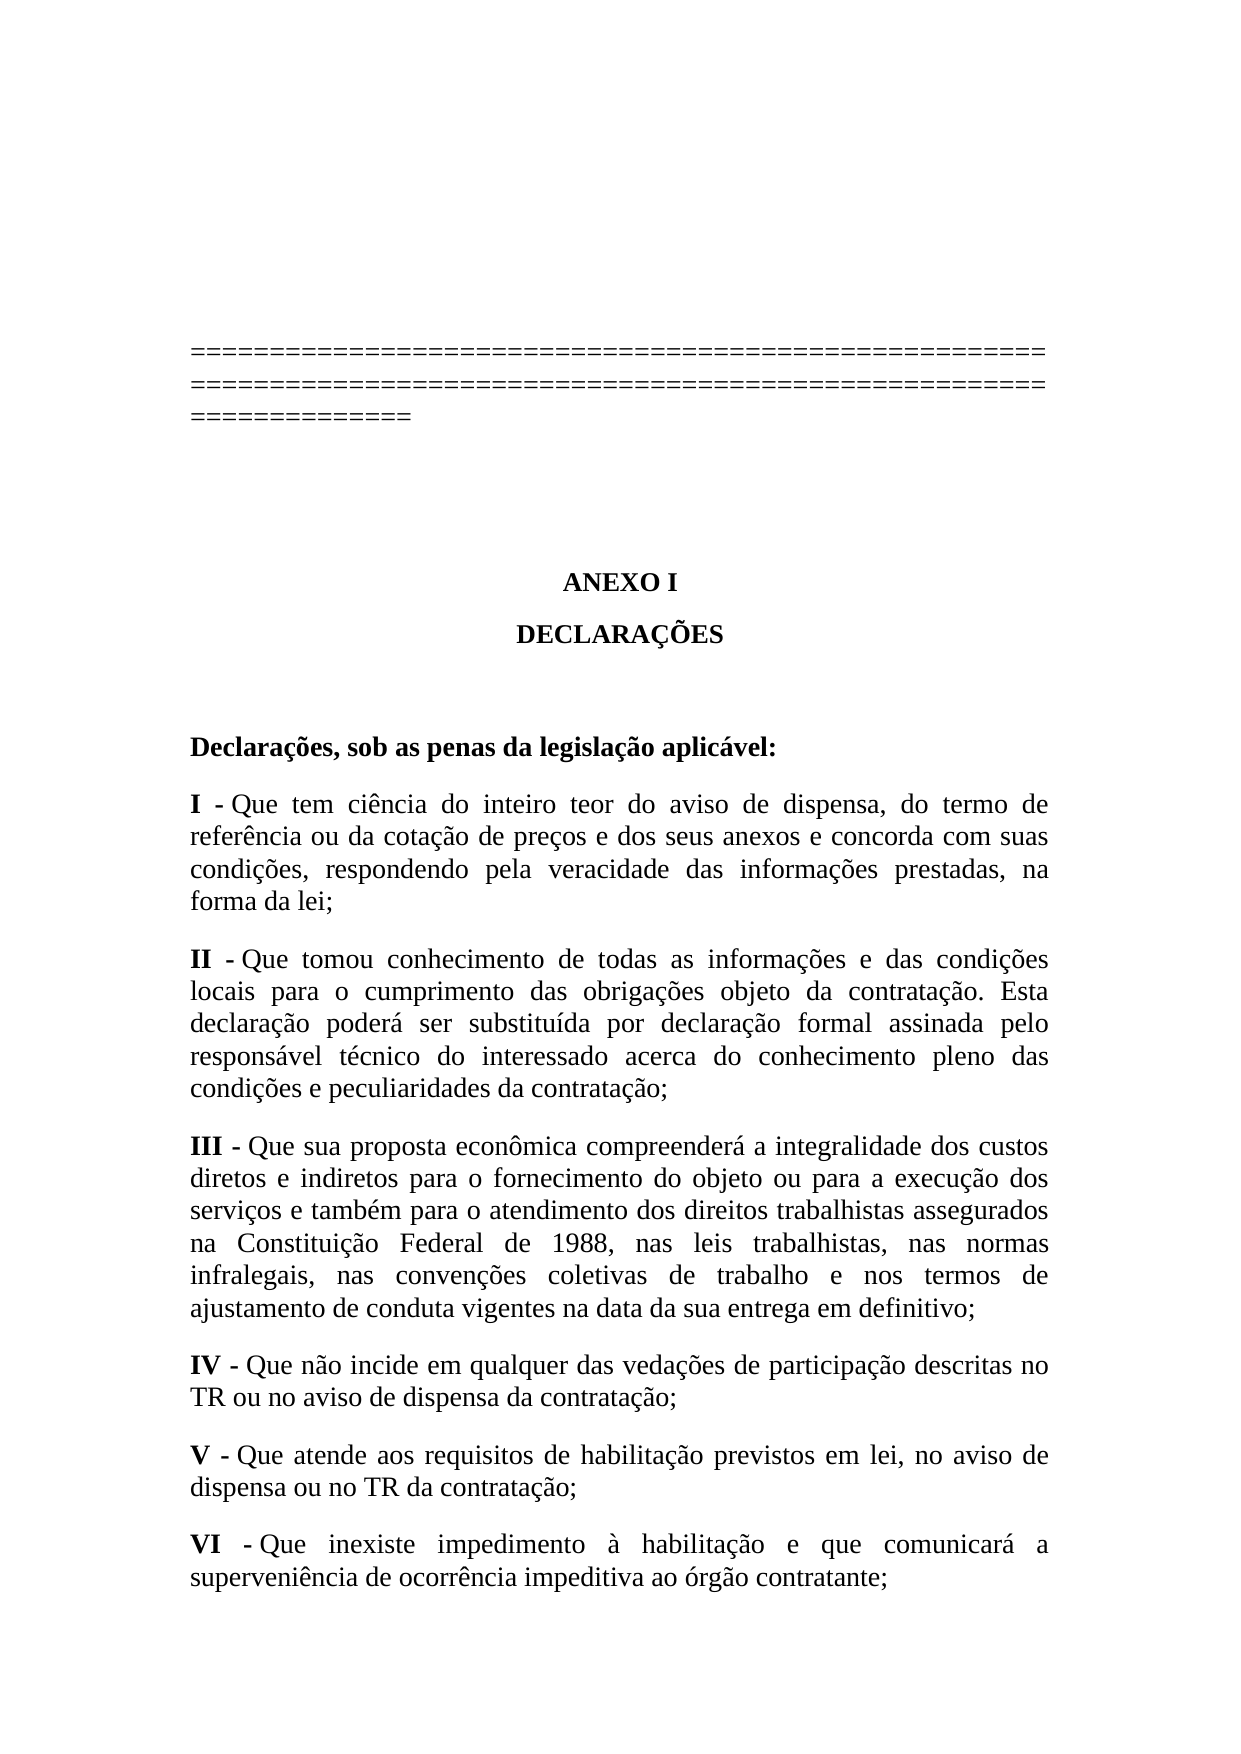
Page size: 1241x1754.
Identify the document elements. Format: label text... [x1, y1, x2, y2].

text V - Que atende aos requisitos de habilitação previstos em lei, no aviso de dispensa ou no TR da contratação; [190, 1438, 1051, 1503]
text DECLARAÇÕES [177, 618, 1063, 649]
text ANEXO I [177, 566, 1063, 597]
text Declarações, sob as penas da legislação aplicável: [190, 730, 1051, 762]
text I - Que tem ciência do inteiro teor do aviso de dispensa, do termo de referência ou da cotação de preços e dos seus anexos e concorda com suas condições, respondendo pela veracidade das informações prestadas, na forma da lei; [190, 787, 1051, 917]
text ========================================================================================================================== [190, 336, 1051, 433]
text II - Que tomou conhecimento de todas as informações e das condições locais para o cumprimento das obrigações objeto da contratação. Esta declaração poderá ser substituída por declaração formal assinada pelo responsável técnico do interessado acerca do conhecimento pleno das condições e peculiaridades da contratação; [190, 942, 1051, 1104]
text III - Que sua proposta econômica compreenderá a integralidade dos custos diretos e indiretos para o fornecimento do objeto ou para a execução dos serviços e também para o atendimento dos direitos trabalhistas assegurados na Constituição Federal de 1988, nas leis trabalhistas, nas normas infralegais, nas convenções coletivas de trabalho e nos termos de ajustamento de conduta vigentes na data da sua entrega em definitivo; [190, 1129, 1051, 1323]
text IV - Que não incide em qualquer das vedações de participação descritas no TR ou no aviso de dispensa da contratação; [190, 1348, 1051, 1413]
text VI - Que inexiste impedimento à habilitação e que comunicará a superveniência de ocorrência impeditiva ao órgão contratante; [190, 1528, 1051, 1592]
